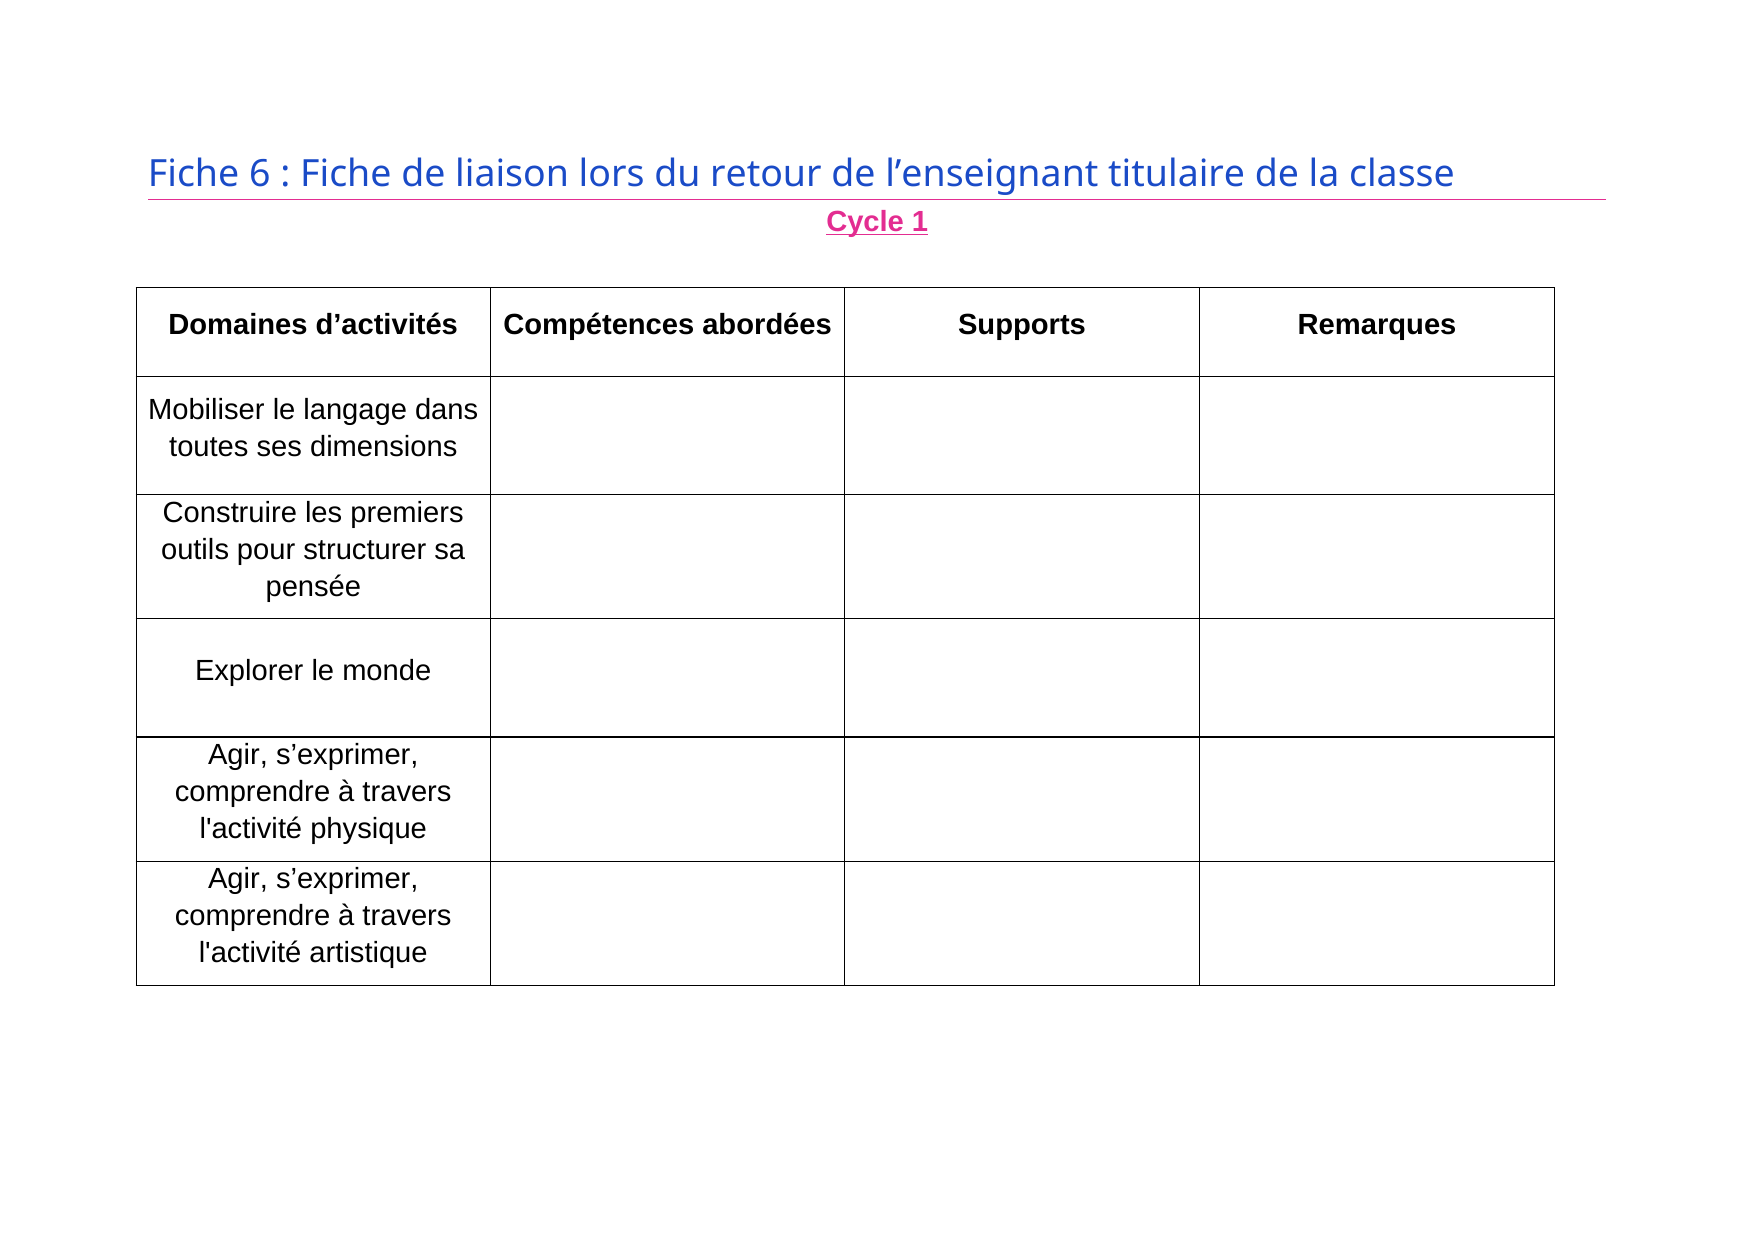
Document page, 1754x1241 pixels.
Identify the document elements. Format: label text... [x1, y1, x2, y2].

table_cell [491, 619, 844, 736]
table_cell Explorer le monde [137, 619, 490, 736]
table_cell [1200, 377, 1554, 494]
table_cell Mobiliser le langage dans toutes ses dimensions [137, 377, 490, 494]
table_cell Agir, s’exprimer, comprendre à travers l'activité artistique [137, 862, 490, 985]
table_cell Construire les premiers outils pour structurer sa pensée [137, 495, 490, 618]
subtitle Fiche 6 : Fiche de liaison lors du retour de l’enseignant titulaire de la classe [148, 146, 1606, 199]
table_cell [491, 495, 844, 618]
table_cell [1200, 862, 1554, 985]
table_cell [1200, 738, 1554, 861]
table_cell [845, 377, 1199, 494]
table_cell [491, 862, 844, 985]
table_cell [1200, 619, 1554, 736]
table_header Supports [845, 288, 1199, 376]
table_cell [845, 619, 1199, 736]
table_cell [845, 738, 1199, 861]
table_header Remarques [1200, 288, 1554, 376]
table_cell [845, 862, 1199, 985]
text Cycle 1 [148, 204, 1606, 238]
table_cell [491, 738, 844, 861]
table_header Domaines d’activités [137, 288, 490, 376]
table_cell [1200, 495, 1554, 618]
table_header Compétences abordées [491, 288, 844, 376]
table_cell [491, 377, 844, 494]
table_cell [845, 495, 1199, 618]
table_cell Agir, s’exprimer, comprendre à travers l'activité physique [137, 738, 490, 861]
